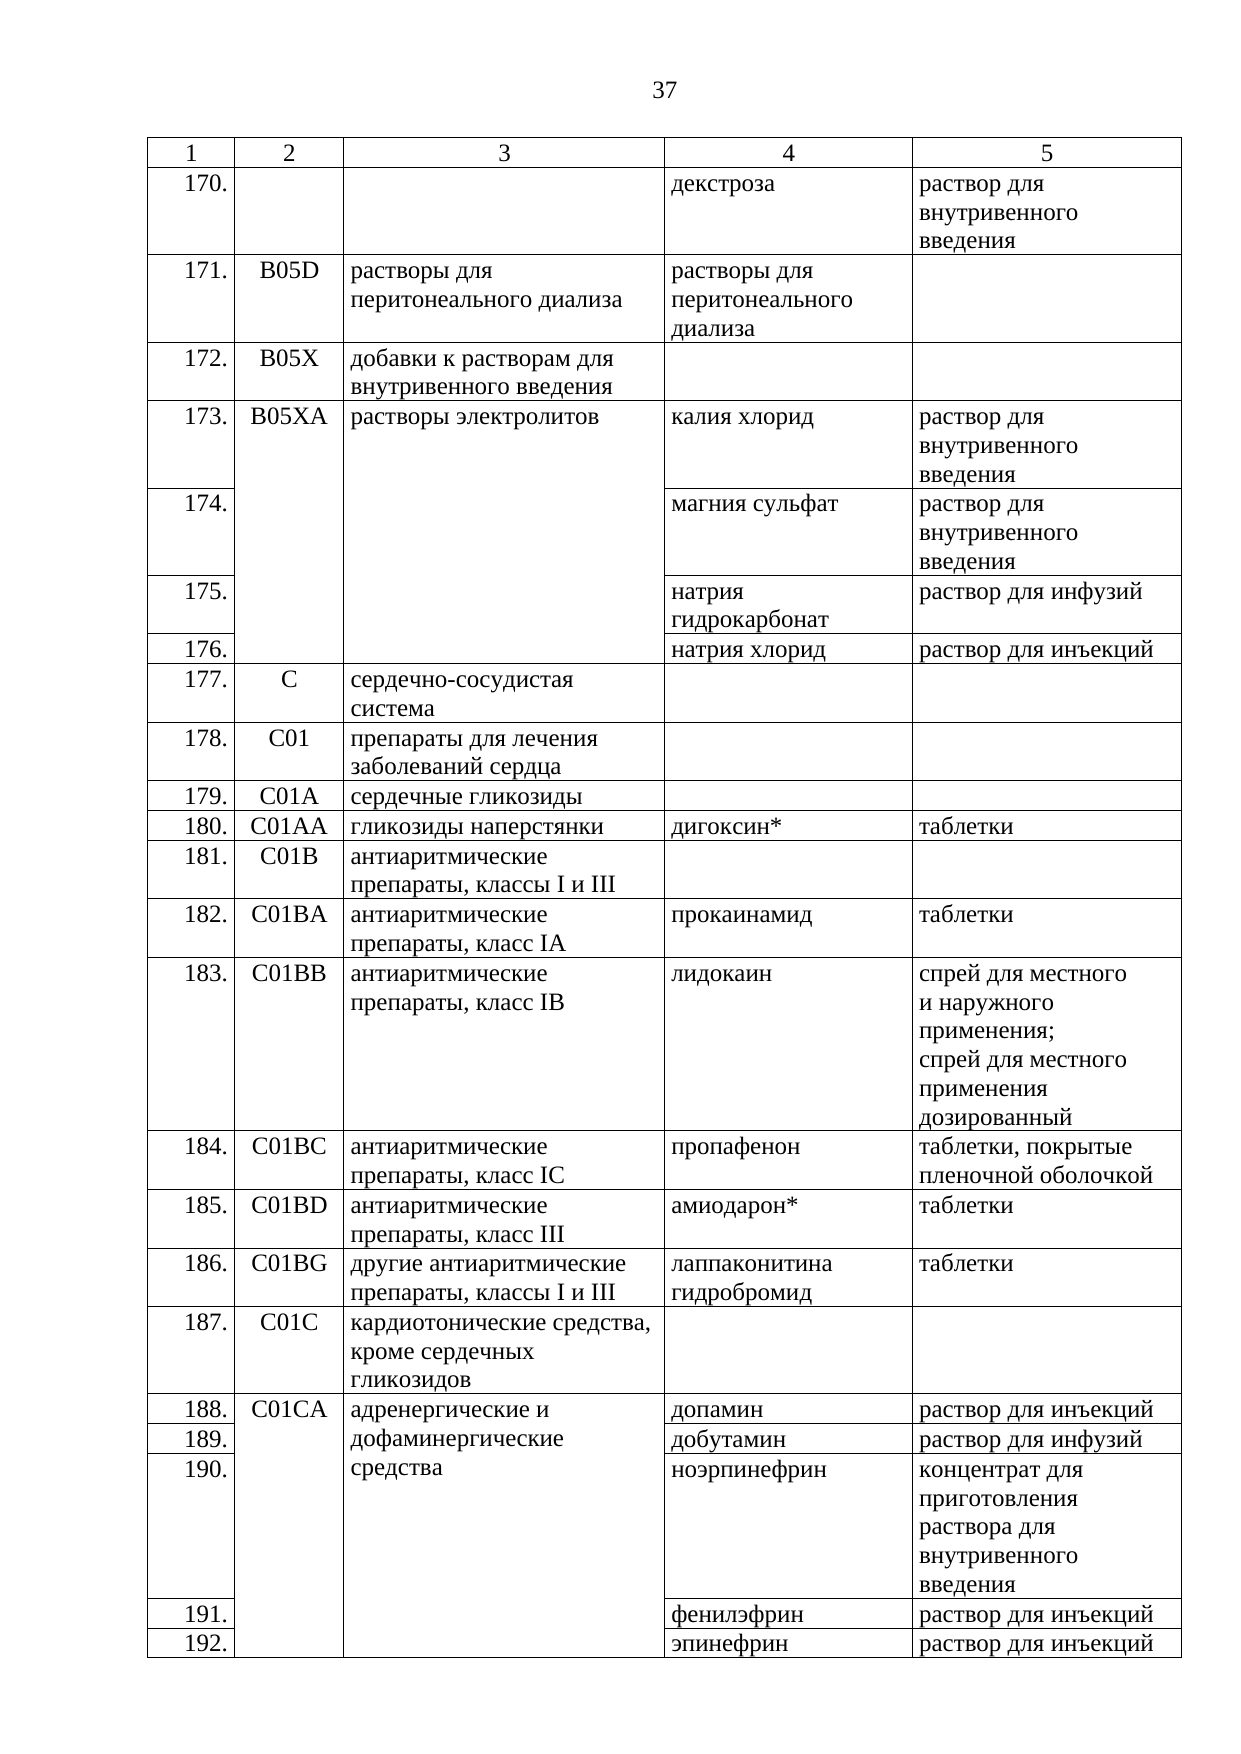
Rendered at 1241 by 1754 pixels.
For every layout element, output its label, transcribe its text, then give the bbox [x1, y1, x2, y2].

table_cell [148, 811, 234, 840]
table_cell добутамин [665, 1424, 912, 1453]
table_cell [148, 1424, 234, 1453]
table_cell [148, 1629, 234, 1657]
table_cell [665, 781, 912, 810]
table_cell натрия гидрокарбонат [665, 576, 912, 633]
table_cell C01BA [235, 899, 343, 957]
table_cell концентрат для приготовления раствора для внутривенного введения [913, 1454, 1181, 1598]
table_cell раствор для внутривенного введения [913, 168, 1181, 254]
table_cell [665, 841, 912, 898]
table_cell антиаритмические препараты, класс III [344, 1190, 664, 1247]
table_cell [148, 343, 234, 400]
table_cell эпинефрин [665, 1629, 912, 1657]
table_cell [913, 723, 1181, 780]
table_cell C01BB [235, 958, 343, 1130]
table_cell [344, 168, 664, 254]
table_cell C01C [235, 1307, 343, 1393]
table_cell таблетки [913, 811, 1181, 840]
table_cell гликозиды наперстянки [344, 811, 664, 840]
table_cell [148, 1190, 234, 1247]
table_cell [148, 781, 234, 810]
table_cell антиаритмические препараты, класс IC [344, 1131, 664, 1189]
table_cell растворы для перитонеального диализа [344, 255, 664, 342]
table_cell таблетки, покрытые пленочной оболочкой [913, 1131, 1181, 1189]
table_cell C01 [235, 723, 343, 780]
table_cell антиаритмические препараты, классы I и III [344, 841, 664, 898]
table_cell таблетки [913, 1190, 1181, 1247]
table_cell [913, 664, 1181, 722]
table_cell раствор для инфузий [913, 576, 1181, 633]
table_cell B05D [235, 255, 343, 342]
table_cell [235, 168, 343, 254]
table_cell B05XA [235, 401, 343, 663]
table_header 3 [344, 138, 664, 167]
table_cell раствор для инъекций [913, 634, 1181, 663]
table_header 2 [235, 138, 343, 167]
table_cell [913, 343, 1181, 400]
table_cell пропафенон [665, 1131, 912, 1189]
table_cell фенилэфрин [665, 1599, 912, 1627]
table_cell [913, 841, 1181, 898]
table_cell [913, 255, 1181, 342]
table_cell амиодарон* [665, 1190, 912, 1247]
table_cell сердечно-сосудистая система [344, 664, 664, 722]
table_cell [148, 168, 234, 254]
table_cell [913, 781, 1181, 810]
table_cell [148, 255, 234, 342]
table_cell антиаритмические препараты, класс IB [344, 958, 664, 1130]
table_cell [148, 1394, 234, 1423]
table_cell таблетки [913, 899, 1181, 957]
table_cell другие антиаритмические препараты, классы I и III [344, 1249, 664, 1306]
table_cell C01BG [235, 1249, 343, 1306]
table_cell адренергические и дофаминергические средства [344, 1394, 664, 1657]
table_cell раствор для инфузий [913, 1424, 1181, 1453]
table_cell антиаритмические препараты, класс IA [344, 899, 664, 957]
table_cell магния сульфат [665, 489, 912, 575]
table_cell спрей для местного и наружного применения; спрей для местного применения дозированный [913, 958, 1181, 1130]
table_cell C01CA [235, 1394, 343, 1657]
table_cell [148, 1599, 234, 1627]
table_cell таблетки [913, 1249, 1181, 1306]
table_cell C01A [235, 781, 343, 810]
table_cell [148, 1131, 234, 1189]
table_cell C01B [235, 841, 343, 898]
table_cell [665, 343, 912, 400]
table_cell раствор для внутривенного введения [913, 401, 1181, 487]
table_cell [148, 958, 234, 1130]
table_cell раствор для инъекций [913, 1394, 1181, 1423]
table_cell прокаинамид [665, 899, 912, 957]
table_cell препараты для лечения заболеваний сердца [344, 723, 664, 780]
table_cell [148, 489, 234, 575]
table_cell [148, 576, 234, 633]
table_header 1 [148, 138, 234, 167]
table_cell C01BC [235, 1131, 343, 1189]
table_cell лаппаконитина гидробромид [665, 1249, 912, 1306]
table_cell раствор для внутривенного введения [913, 489, 1181, 575]
table_cell [148, 899, 234, 957]
table_cell сердечные гликозиды [344, 781, 664, 810]
table_cell раствор для инъекций [913, 1629, 1181, 1657]
table_cell [665, 723, 912, 780]
table_cell [148, 664, 234, 722]
table_cell калия хлорид [665, 401, 912, 487]
table_cell [148, 401, 234, 487]
table_cell раствор для инъекций [913, 1599, 1181, 1627]
table_cell допамин [665, 1394, 912, 1423]
table_cell [665, 664, 912, 722]
table_cell [148, 1307, 234, 1393]
table_cell [148, 723, 234, 780]
table_cell кардиотонические средства, кроме сердечных гликозидов [344, 1307, 664, 1393]
table_cell лидокаин [665, 958, 912, 1130]
table_cell дигоксин* [665, 811, 912, 840]
table_cell C01AA [235, 811, 343, 840]
table_cell C [235, 664, 343, 722]
table_cell натрия хлорид [665, 634, 912, 663]
table_cell [148, 1249, 234, 1306]
table_cell [665, 1307, 912, 1393]
table_cell [148, 841, 234, 898]
table_cell [148, 634, 234, 663]
table_cell C01BD [235, 1190, 343, 1247]
table_cell ноэрпинефрин [665, 1454, 912, 1598]
table_cell [148, 1454, 234, 1598]
table_header 5 [913, 138, 1181, 167]
table_cell растворы для перитонеального диализа [665, 255, 912, 342]
table_cell растворы электролитов [344, 401, 664, 663]
table_cell [913, 1307, 1181, 1393]
table_header 4 [665, 138, 912, 167]
table_cell декстроза [665, 168, 912, 254]
table_cell добавки к растворам для внутривенного введения [344, 343, 664, 400]
table_cell B05X [235, 343, 343, 400]
